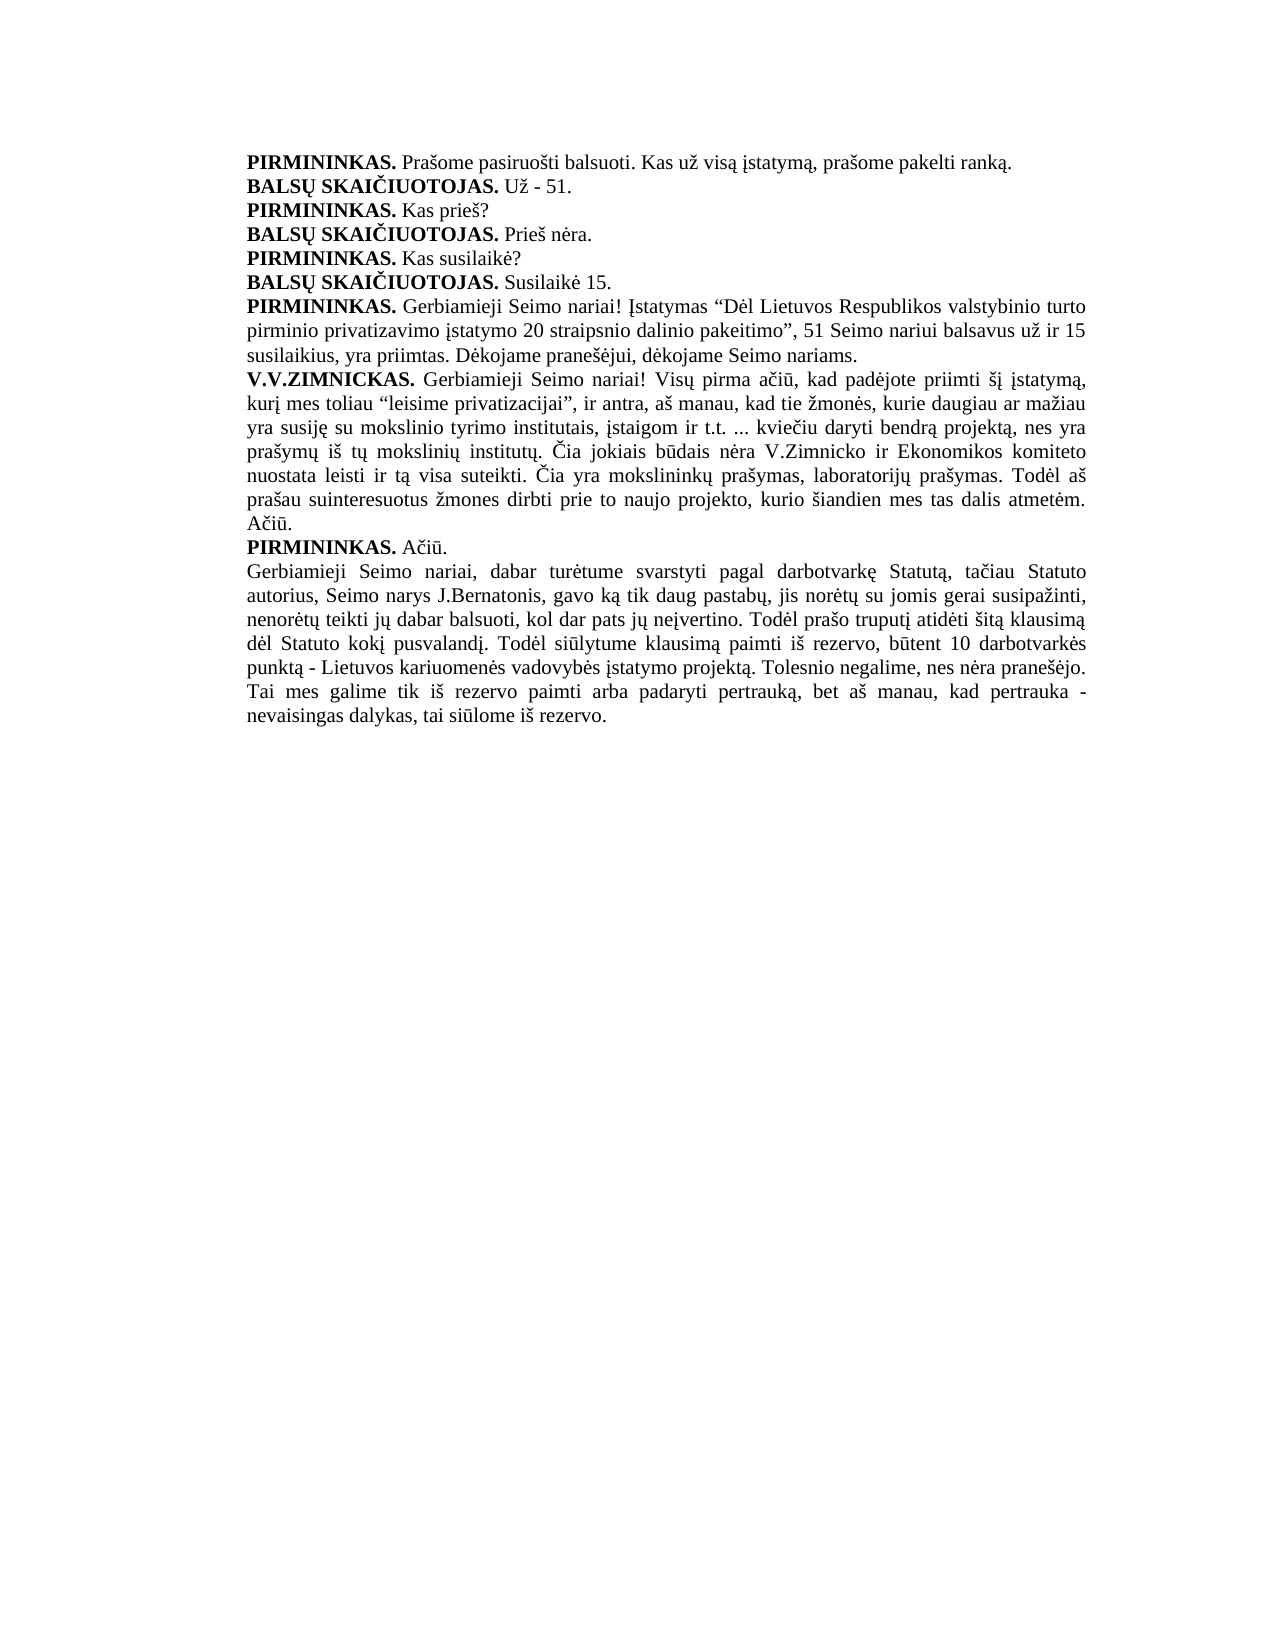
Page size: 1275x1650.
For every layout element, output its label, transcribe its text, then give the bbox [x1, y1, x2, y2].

text PIRMININKAS. Ačiū. [247, 535, 1087, 559]
text BALSŲ SKAIČIUOTOJAS. Už - 51. [247, 174, 1087, 198]
text PIRMININKAS. Kas susilaikė? [247, 246, 1087, 270]
text PIRMININKAS. Prašome pasiruošti balsuoti. Kas už visą įstatymą, prašome pakelti ranką. [247, 150, 1087, 174]
text PIRMININKAS. Gerbiamieji Seimo nariai! Įstatymas “Dėl Lietuvos Respublikos valstybinio turto pirminio privatizavimo įstatymo 20 straipsnio dalinio pakeitimo”, 51 Seimo nariui balsavus už ir 15 susilaikius, yra priimtas. Dėkojame pranešėjui, dėkojame Seimo nariams. [247, 294, 1087, 367]
text BALSŲ SKAIČIUOTOJAS. Prieš nėra. [247, 222, 1087, 246]
text BALSŲ SKAIČIUOTOJAS. Susilaikė 15. [247, 270, 1087, 294]
text Gerbiamieji Seimo nariai, dabar turėtume svarstyti pagal darbotvarkę Statutą, tačiau Statuto autorius, Seimo narys J.Bernatonis, gavo ką tik daug pastabų, jis norėtų su jomis gerai susipažinti, nenorėtų teikti jų dabar balsuoti, kol dar pats jų neįvertino. Todėl prašo truputį atidėti šitą klausimą dėl Statuto kokį pusvalandį. Todėl siūlytume klausimą paimti iš rezervo, būtent 10 darbotvarkės punktą - Lietuvos kariuomenės vadovybės įstatymo projektą. Tolesnio negalime, nes nėra pranešėjo. Tai mes galime tik iš rezervo paimti arba padaryti pertrauką, bet aš manau, kad pertrauka - nevaisingas dalykas, tai siūlome iš rezervo. [247, 559, 1087, 727]
text PIRMININKAS. Kas prieš? [247, 198, 1087, 222]
text V.V.ZIMNICKAS. Gerbiamieji Seimo nariai! Visų pirma ačiū, kad padėjote priimti šį įstatymą, kurį mes toliau “leisime privatizacijai”, ir antra, aš manau, kad tie žmonės, kurie daugiau ar mažiau yra susiję su mokslinio tyrimo institutais, įstaigom ir t.t. ... kviečiu daryti bendrą projektą, nes yra prašymų iš tų mokslinių institutų. Čia jokiais būdais nėra V.Zimnicko ir Ekonomikos komiteto nuostata leisti ir tą visa suteikti. Čia yra mokslininkų prašymas, laboratorijų prašymas. Todėl aš prašau suinteresuotus žmones dirbti prie to naujo projekto, kurio šiandien mes tas dalis atmetėm. Ačiū. [247, 367, 1087, 535]
